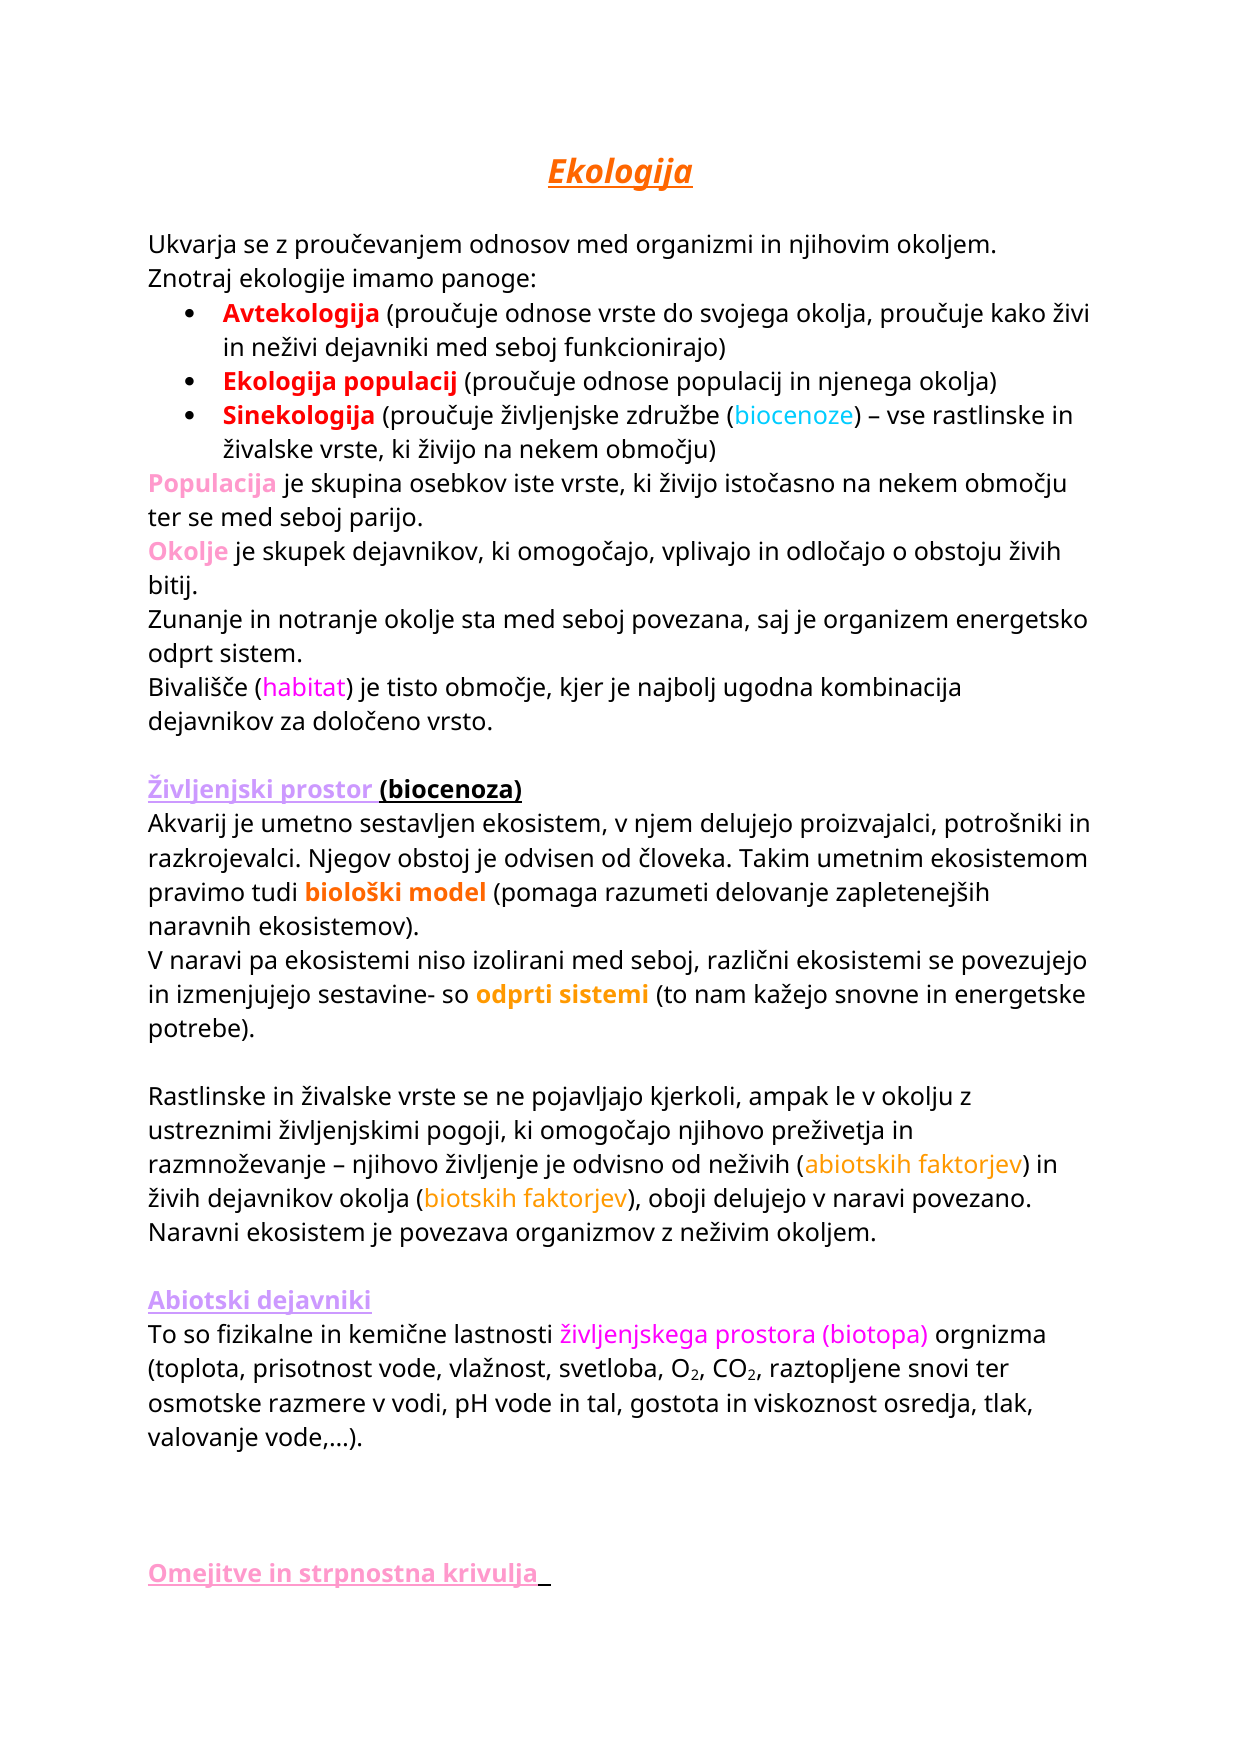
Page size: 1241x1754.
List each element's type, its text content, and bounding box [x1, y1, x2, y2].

text Bivališče (habitat) je tisto območje, kjer je najbolj ugodna kombinacija dejavnikov za določeno vrsto. [148, 670, 1093, 738]
text Akvarij je umetno sestavljen ekosistem, v njem delujejo proizvajalci, potrošniki in razkrojevalci. Njegov obstoj je odvisen od človeka. Takim umetnim ekosistemom pravimo tudi biološki model (pomaga razumeti delovanje zapletenejših naravnih ekosistemov). [148, 806, 1093, 942]
text Abiotski dejavniki [148, 1283, 1093, 1317]
text Omejitve in strpnostna krivulja [148, 1556, 1093, 1589]
text To so fizikalne in kemične lastnosti življenjskega prostora (biotopa) orgnizma (toplota, prisotnost vode, vlažnost, svetloba, O2, CO2, raztopljene snovi ter osmotske razmere v vodi, pH vode in tal, gostota in viskoznost osredja, tlak, valovanje vode,…). [148, 1317, 1093, 1453]
list Avtekologija (proučuje odnose vrste do svojega okolja, proučuje kako živi in neživi dejavniki med seboj funkcionirajo) [185, 295, 1093, 363]
text Ekologija [148, 148, 1093, 193]
text Populacija je skupina osebkov iste vrste, ki živijo istočasno na nekem območju ter se med seboj parijo. [148, 466, 1093, 534]
text Življenjski prostor (biocenoza) [148, 772, 1093, 806]
text V naravi pa ekosistemi niso izolirani med seboj, različni ekosistemi se povezujejo in izmenjujejo sestavine- so odprti sistemi (to nam kažejo snovne in energetske potrebe). [148, 942, 1093, 1044]
text Ukvarja se z proučevanjem odnosov med organizmi in njihovim okoljem. [148, 227, 1093, 261]
text Zunanje in notranje okolje sta med seboj povezana, saj je organizem energetsko odprt sistem. [148, 602, 1093, 670]
text Rastlinske in živalske vrste se ne pojavljajo kjerkoli, ampak le v okolju z ustreznimi življenjskimi pogoji, ki omogočajo njihovo preživetja in razmnoževanje – njihovo življenje je odvisno od neživih (abiotskih faktorjev) in živih dejavnikov okolja (biotskih faktorjev), oboji delujejo v naravi povezano. Naravni ekosistem je povezava organizmov z neživim okoljem. [148, 1079, 1093, 1249]
list Sinekologija (proučuje življenjske združbe (biocenoze) – vse rastlinske in živalske vrste, ki živijo na nekem območju) [185, 397, 1093, 466]
list Ekologija populacij (proučuje odnose populacij in njenega okolja) [185, 363, 1093, 397]
text Okolje je skupek dejavnikov, ki omogočajo, vplivajo in odločajo o obstoju živih bitij. [148, 534, 1093, 602]
text Znotraj ekologije imamo panoge: [148, 261, 1093, 295]
